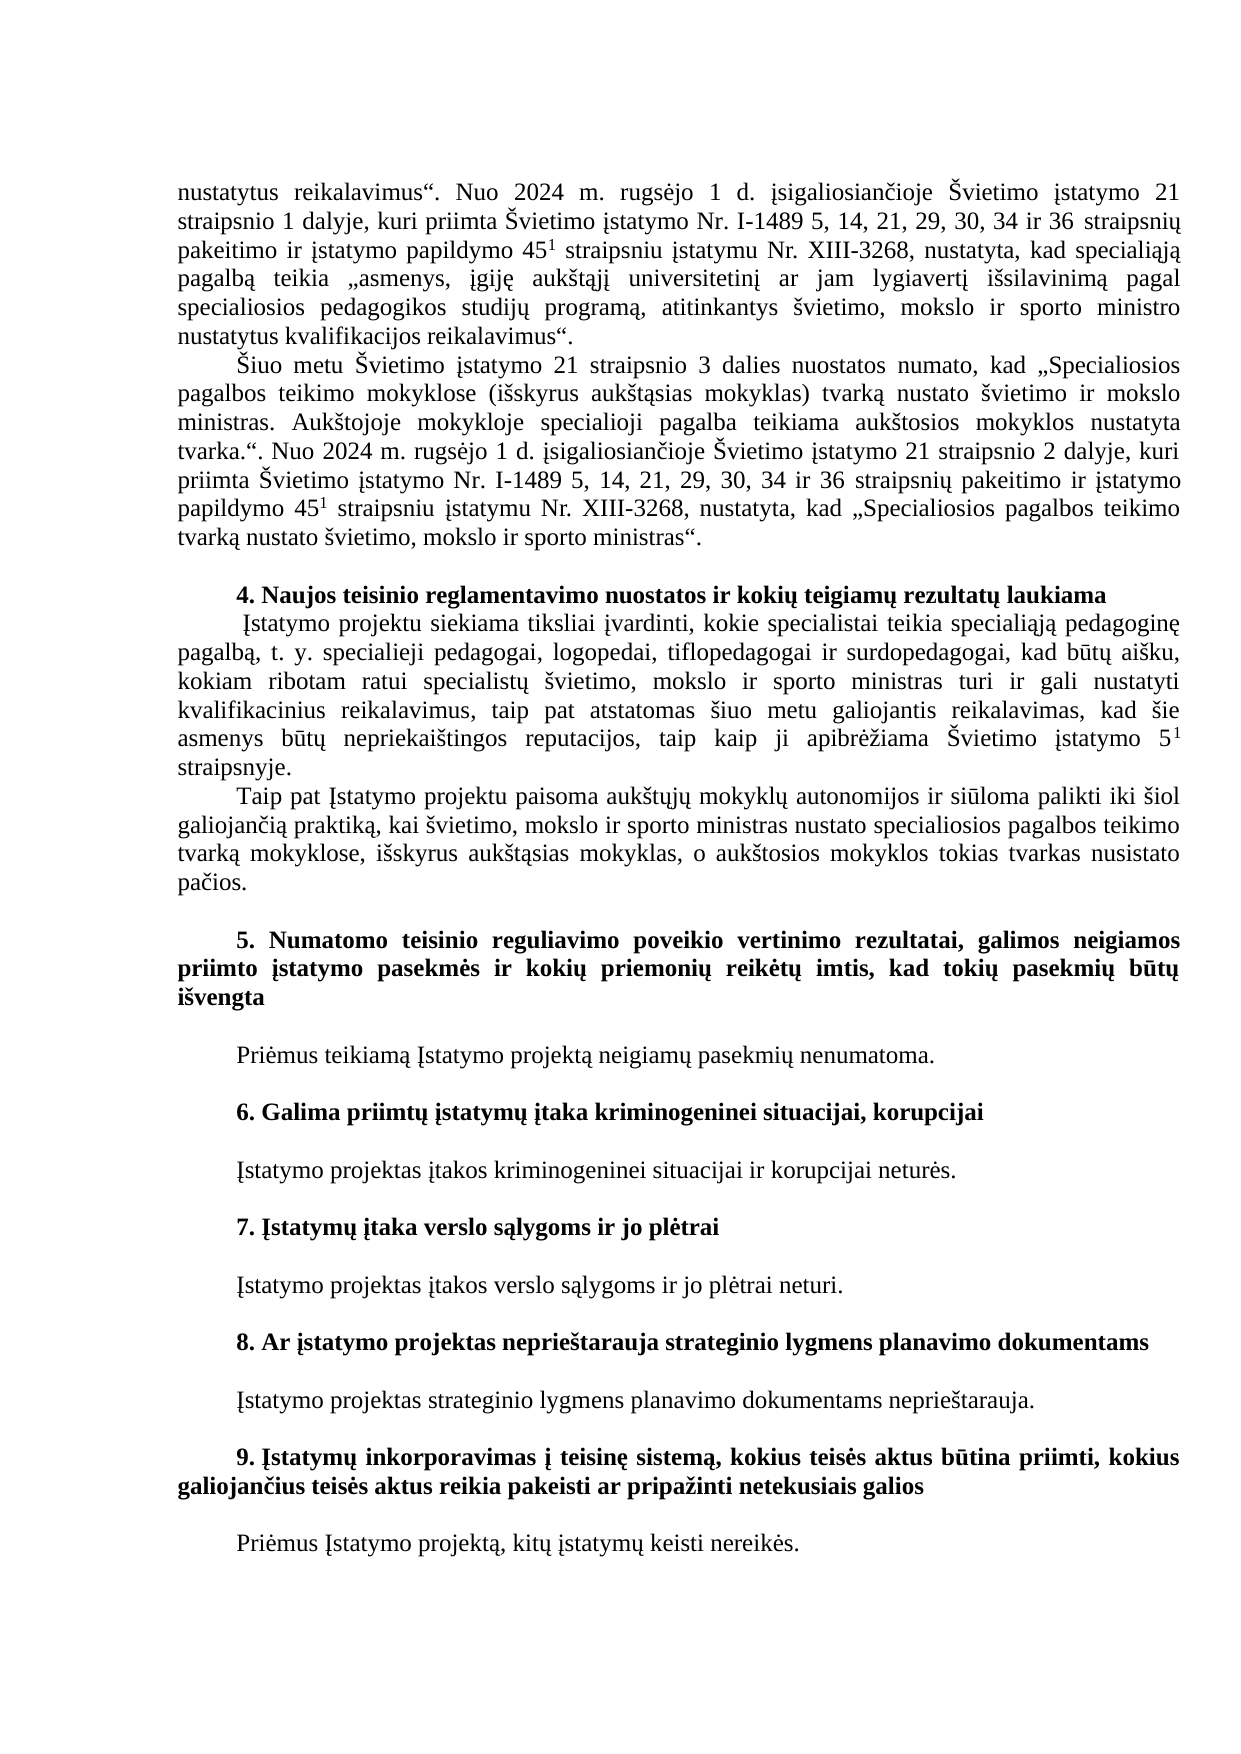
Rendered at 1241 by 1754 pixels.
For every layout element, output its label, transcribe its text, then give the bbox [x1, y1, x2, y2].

text Įstatymo projektas įtakos kriminogeninei situacijai ir korupcijai neturės. [177, 1155, 1181, 1183]
text 7. Įstatymų įtaka verslo sąlygoms ir jo plėtrai [177, 1212, 1181, 1241]
text 4. Naujos teisinio reglamentavimo nuostatos ir kokių teigiamų rezultatų laukiama [177, 580, 1181, 608]
text 8. Ar įstatymo projektas neprieštarauja strateginio lygmens planavimo dokumentams [177, 1327, 1181, 1356]
text nustatytus reikalavimus“. Nuo 2024 m. rugsėjo 1 d. įsigaliosiančioje Švietimo įstatymo 21 straipsnio 1 dalyje, kuri priimta Švietimo įstatymo Nr. I-1489 5, 14, 21, 29, 30, 34 ir 36 straipsnių pakeitimo ir įstatymo papildymo 451 straipsniu įstatymu Nr. XIII-3268, nustatyta, kad specialiąją pagalbą teikia „asmenys, įgiję aukštąjį universitetinį ar jam lygiavertį išsilavinimą pagal specialiosios pedagogikos studijų programą, atitinkantys švietimo, mokslo ir sporto ministro nustatytus kvalifikacijos reikalavimus“. [177, 177, 1181, 350]
text 5. Numatomo teisinio reguliavimo poveikio vertinimo rezultatai, galimos neigiamos priimto įstatymo pasekmės ir kokių priemonių reikėtų imtis, kad tokių pasekmių būtų išvengta [177, 925, 1181, 1011]
text Šiuo metu Švietimo įstatymo 21 straipsnio 3 dalies nuostatos numato, kad „Specialiosios pagalbos teikimo mokyklose (išskyrus aukštąsias mokyklas) tvarką nustato švietimo ir mokslo ministras. Aukštojoje mokykloje specialioji pagalba teikiama aukštosios mokyklos nustatyta tvarka.“. Nuo 2024 m. rugsėjo 1 d. įsigaliosiančioje Švietimo įstatymo 21 straipsnio 2 dalyje, kuri priimta Švietimo įstatymo Nr. I-1489 5, 14, 21, 29, 30, 34 ir 36 straipsnių pakeitimo ir įstatymo papildymo 451 straipsniu įstatymu Nr. XIII-3268, nustatyta, kad „Specialiosios pagalbos teikimo tvarką nustato švietimo, mokslo ir sporto ministras“. [177, 350, 1181, 551]
text Įstatymo projektas strateginio lygmens planavimo dokumentams neprieštarauja. [177, 1385, 1181, 1413]
text Įstatymo projektu siekiama tiksliai įvardinti, kokie specialistai teikia specialiąją pedagoginę pagalbą, t. y. specialieji pedagogai, logopedai, tiflopedagogai ir surdopedagogai, kad būtų aišku, kokiam ribotam ratui specialistų švietimo, mokslo ir sporto ministras turi ir gali nustatyti kvalifikacinius reikalavimus, taip pat atstatomas šiuo metu galiojantis reikalavimas, kad šie asmenys būtų nepriekaištingos reputacijos, taip kaip ji apibrėžiama Švietimo įstatymo 51 straipsnyje. [177, 608, 1181, 781]
text Įstatymo projektas įtakos verslo sąlygoms ir jo plėtrai neturi. [177, 1270, 1181, 1298]
text Priėmus Įstatymo projektą, kitų įstatymų keisti nereikės. [177, 1528, 1181, 1557]
text 6. Galima priimtų įstatymų įtaka kriminogeninei situacijai, korupcijai [177, 1097, 1181, 1126]
text Priėmus teikiamą Įstatymo projektą neigiamų pasekmių nenumatoma. [177, 1040, 1181, 1068]
text 9. Įstatymų inkorporavimas į teisinę sistemą, kokius teisės aktus būtina priimti, kokius galiojančius teisės aktus reikia pakeisti ar pripažinti netekusiais galios [177, 1442, 1181, 1500]
text Taip pat Įstatymo projektu paisoma aukštųjų mokyklų autonomijos ir siūloma palikti iki šiol galiojančią praktiką, kai švietimo, mokslo ir sporto ministras nustato specialiosios pagalbos teikimo tvarką mokyklose, išskyrus aukštąsias mokyklas, o aukštosios mokyklos tokias tvarkas nusistato pačios. [177, 781, 1181, 896]
